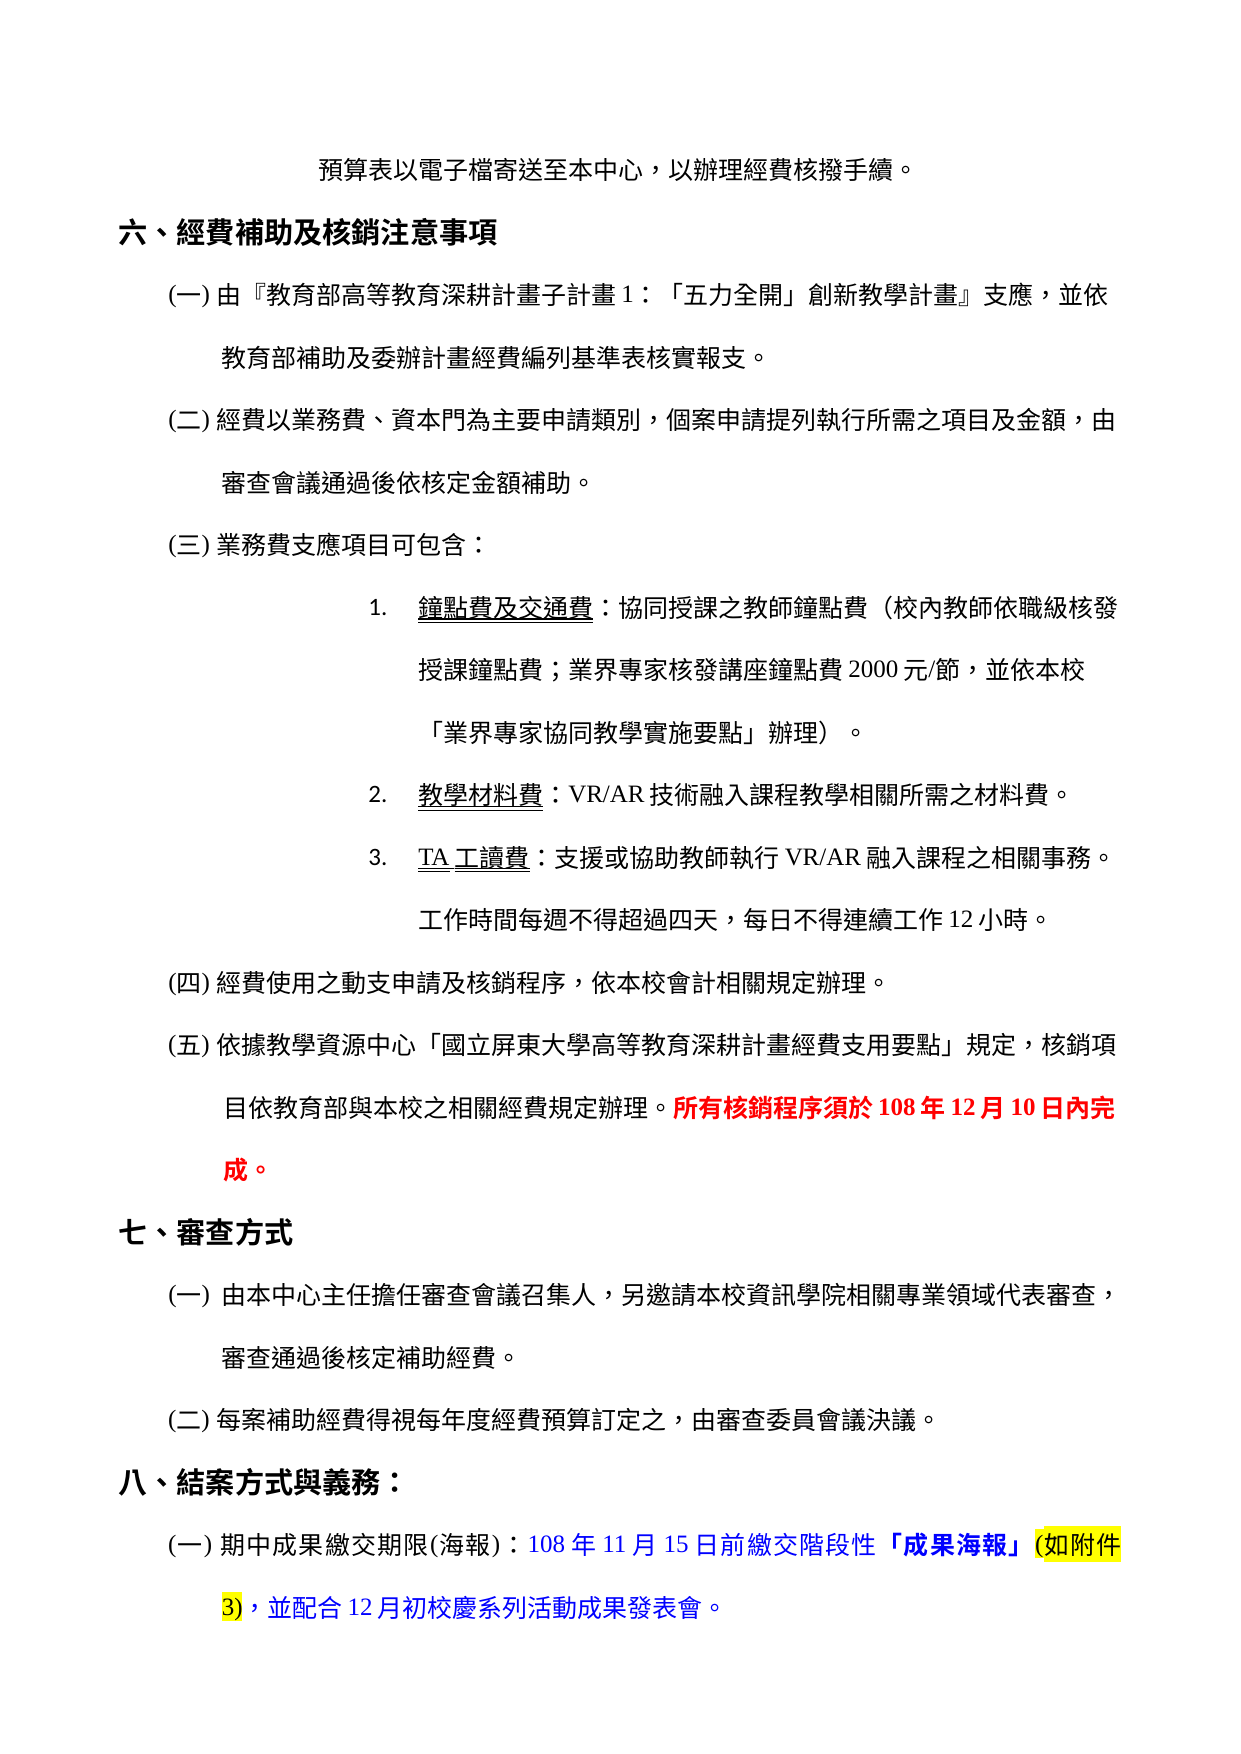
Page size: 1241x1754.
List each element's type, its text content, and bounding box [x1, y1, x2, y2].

text 八、結案方式與義務： [118, 1439, 1122, 1502]
text (一) 由本中心主任擔任審查會議召集人，另邀請本校資訊學院相關專業領域代表審查，審查通過後核定補助經費。 [168, 1252, 1122, 1377]
text (二) 每案補助經費得視每年度經費預算訂定之，由審查委員會議決議。 [168, 1377, 1122, 1439]
text (一) 期中成果繳交期限(海報)：108年11月15日前繳交階段性「成果海報」(如附件3)，並配合12月初校慶系列活動成果發表會。 [168, 1502, 1122, 1627]
text (二) 經費以業務費、資本門為主要申請類別，個案申請提列執行所需之項目及金額，由審查會議通過後依核定金額補助。 [168, 377, 1122, 502]
list 鐘點費及交通費：協同授課之教師鐘點費（校內教師依職級核發授課鐘點費；業界專家核發講座鐘點費2000元/節，並依本校「業界專家協同教學實施要點」辦理）。 [368, 564, 1122, 752]
text (三) 業務費支應項目可包含： [168, 502, 1122, 564]
list TA工讀費：支援或協助教師執行VR/AR融入課程之相關事務。工作時間每週不得超過四天，每日不得連續工作12小時。 [368, 814, 1122, 939]
text (四) 經費使用之動支申請及核銷程序，依本校會計相關規定辦理。 [168, 939, 1122, 1002]
text (五) 依據教學資源中心「國立屏東大學高等教育深耕計畫經費支用要點」規定，核銷項目依教育部與本校之相關經費規定辦理。所有核銷程序須於108年12月10日內完成。 [168, 1002, 1122, 1189]
text (一) 由『教育部高等教育深耕計畫子計畫1：「五力全開」創新教學計畫』支應，並依教育部補助及委辦計畫經費編列基準表核實報支。 [168, 252, 1122, 377]
text 六、經費補助及核銷注意事項 [118, 189, 1122, 252]
list 教學材料費：VR/AR技術融入課程教學相關所需之材料費。 [368, 752, 1122, 814]
list 預算表以電子檔寄送至本中心，以辦理經費核撥手續。 [268, 127, 1122, 189]
text 七、審查方式 [118, 1189, 1122, 1252]
